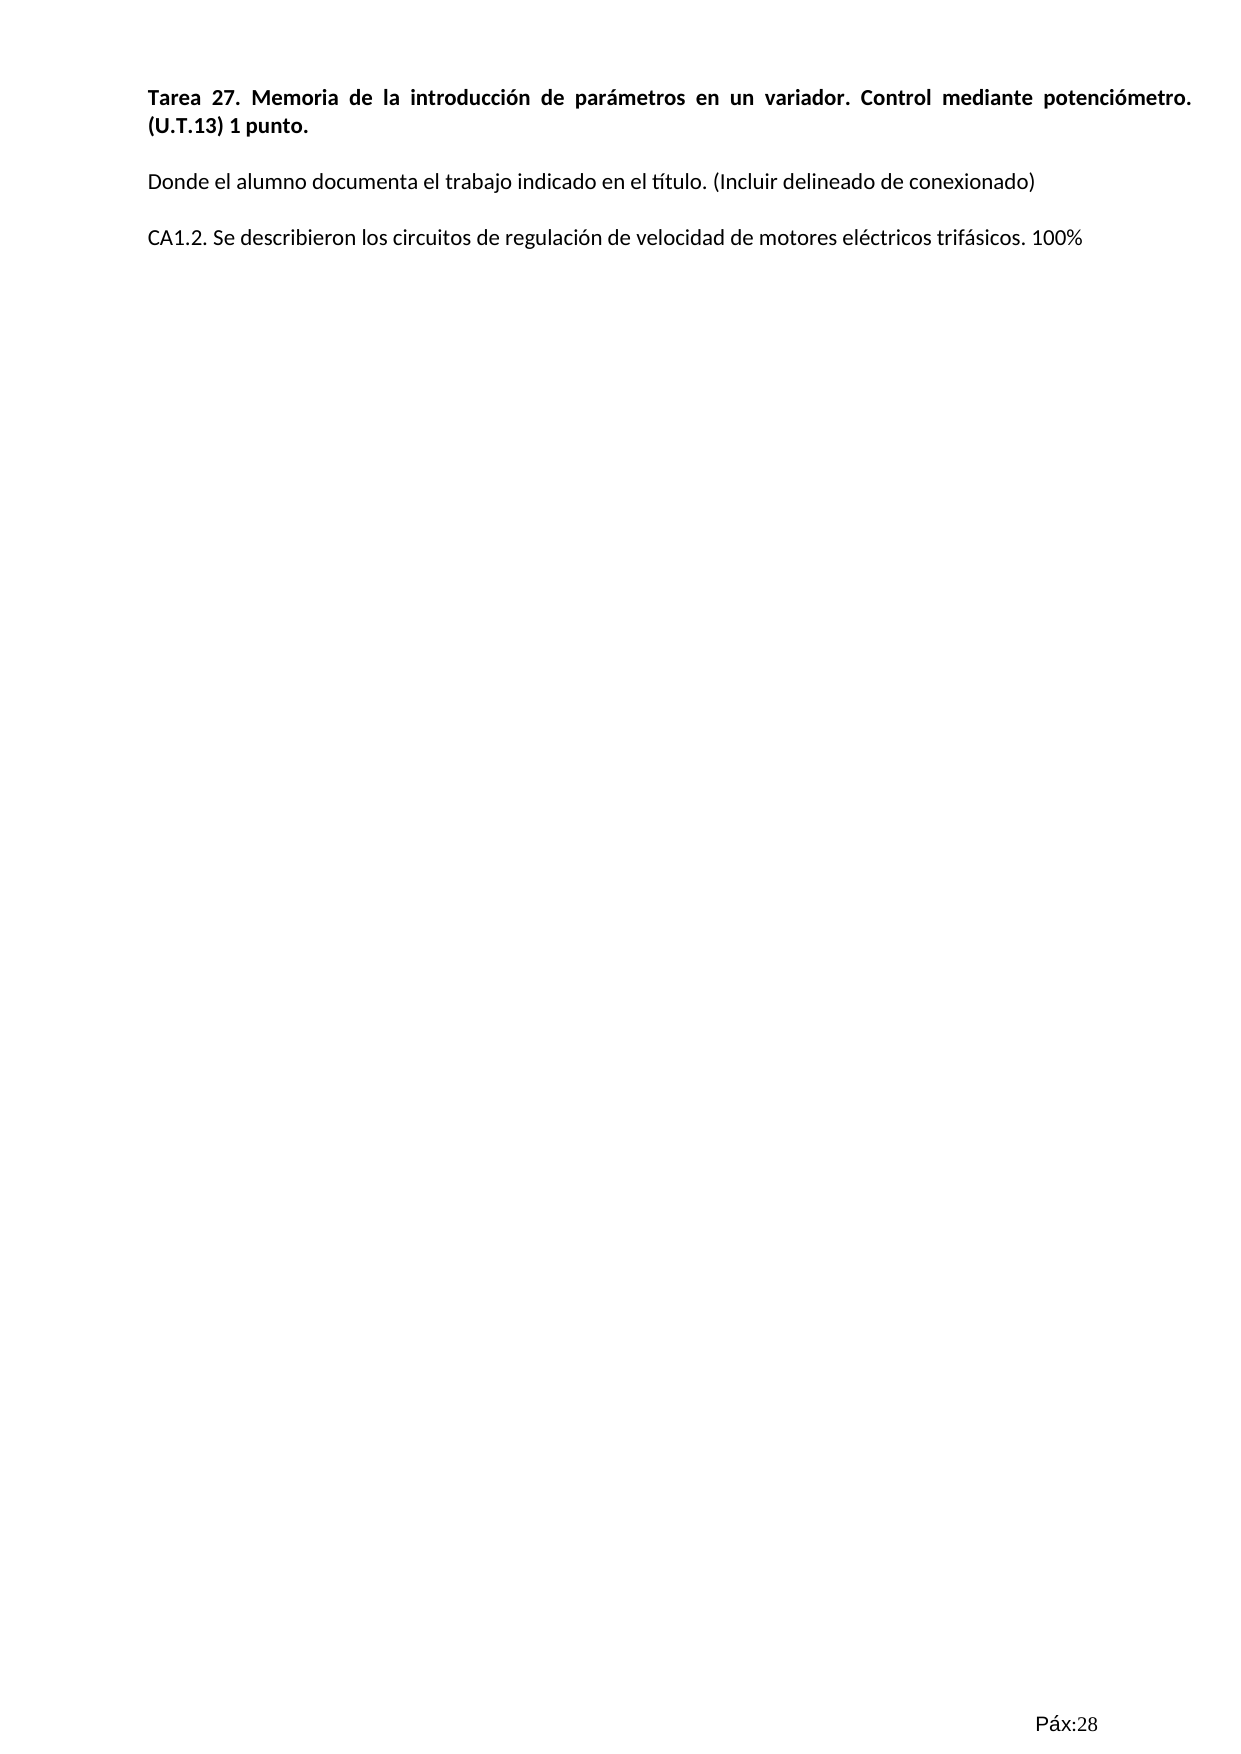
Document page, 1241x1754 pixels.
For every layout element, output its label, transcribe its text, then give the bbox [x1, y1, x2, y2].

text Tarea 27. Memoria de la introducción de parámetros en un variador. Control mediante potenciómetro. (U.T.13) 1 punto. [148, 83, 1193, 139]
text Donde el alumno documenta el trabajo indicado en el título. (Incluir delineado de conexionado) [148, 167, 1193, 195]
text CA1.2. Se describieron los circuitos de regulación de velocidad de motores eléctricos trifásicos. 100% [148, 223, 1193, 251]
